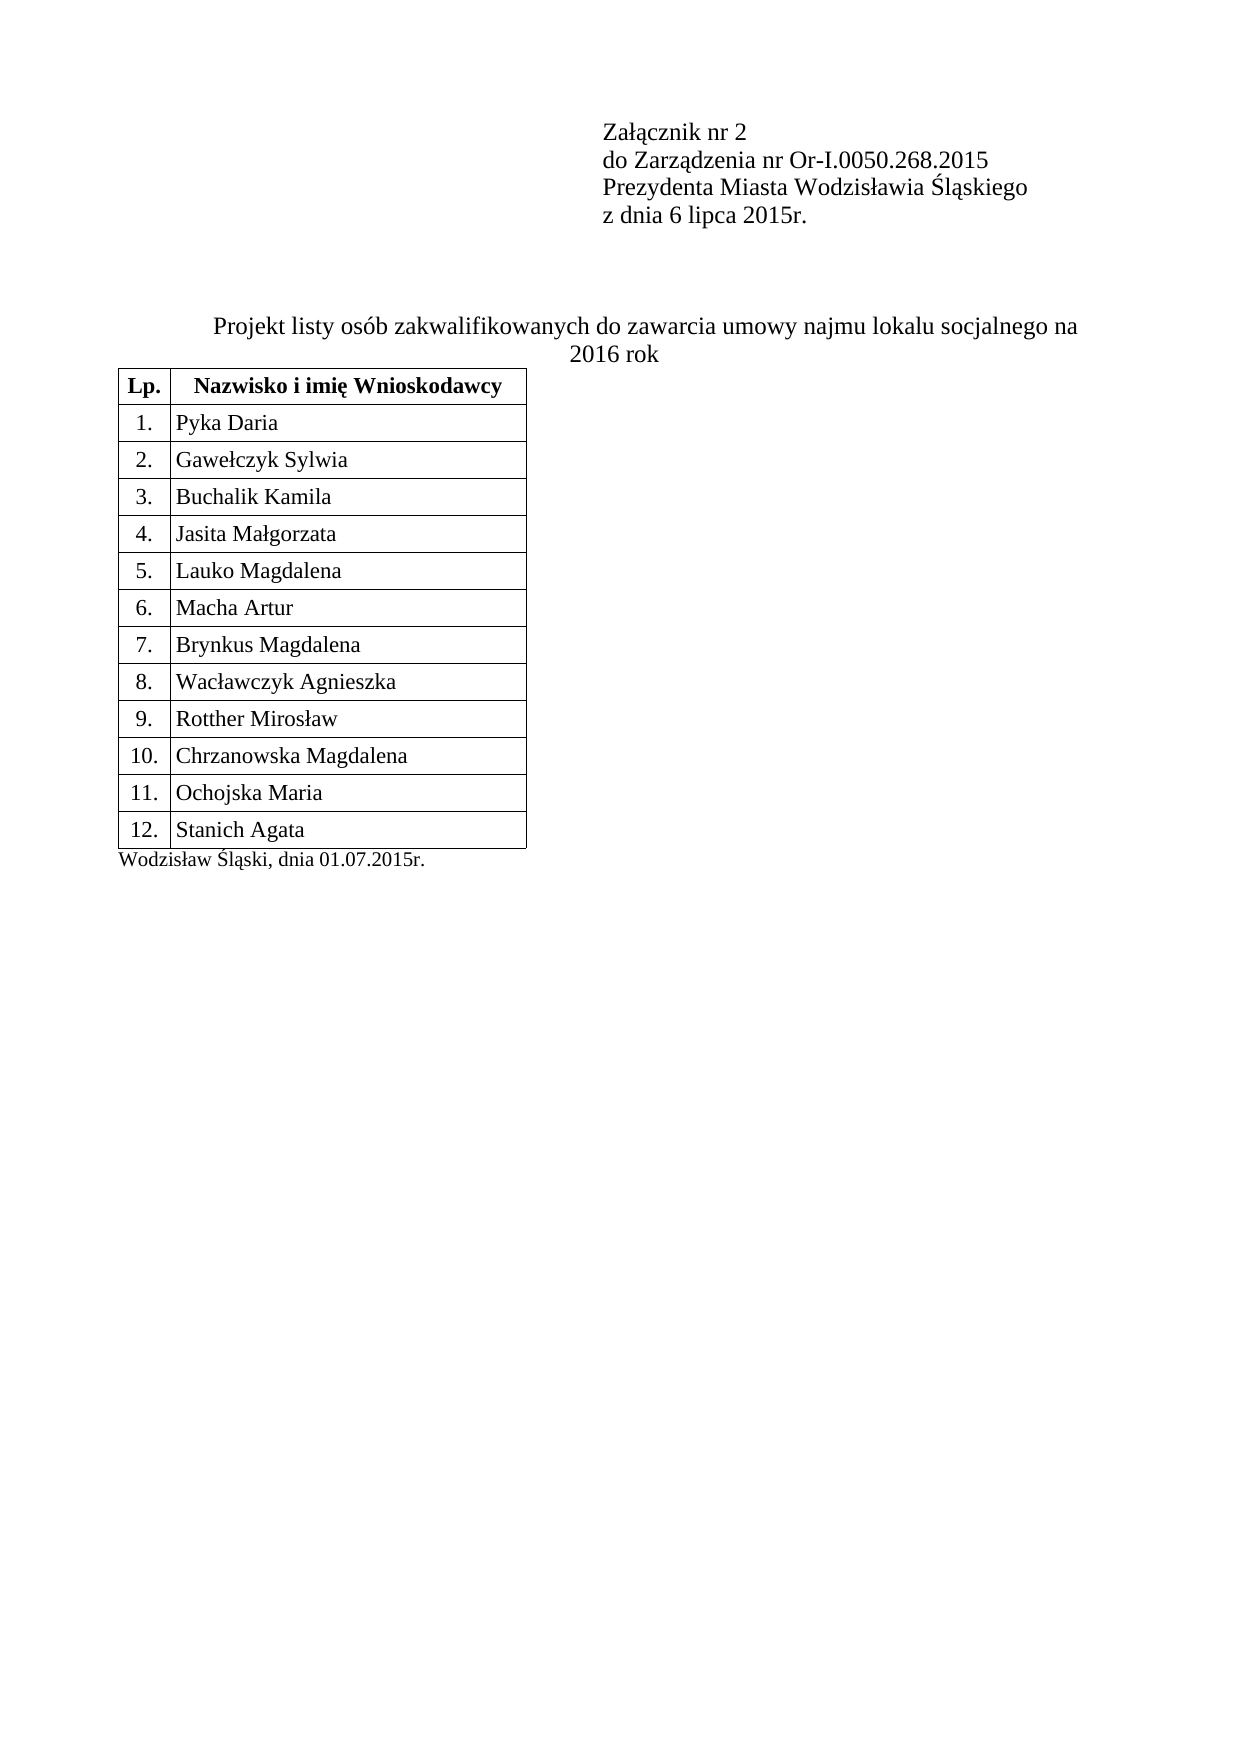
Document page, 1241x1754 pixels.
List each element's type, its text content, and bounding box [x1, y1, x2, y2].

table_cell Pyka Daria [171, 405, 526, 441]
table_cell Rotther Mirosław [171, 701, 526, 737]
table_cell 3. [119, 479, 170, 515]
text z dnia 6 lipca 2015r. [130, 201, 1110, 229]
table_cell 5. [119, 553, 170, 589]
text do Zarządzenia nr Or-I.0050.268.2015 Prezydenta Miasta Wodzisławia Śląskiego [130, 146, 1110, 201]
table_cell Jasita Małgorzata [171, 516, 526, 552]
table_cell 1. [119, 405, 170, 441]
table_cell Buchalik Kamila [171, 479, 526, 515]
table_cell Brynkus Magdalena [171, 627, 526, 663]
table_cell 12. [119, 812, 170, 848]
table_cell Macha Artur [171, 590, 526, 626]
table_header Lp. [119, 369, 170, 404]
table_cell 2. [119, 442, 170, 478]
table_cell Lauko Magdalena [171, 553, 526, 589]
text Wodzisław Śląski, dnia 01.07.2015r. [118, 848, 1110, 871]
table_cell 4. [119, 516, 170, 552]
table_cell Gawełczyk Sylwia [171, 442, 526, 478]
table_cell 7. [119, 627, 170, 663]
table_cell Chrzanowska Magdalena [171, 738, 526, 774]
table_cell Wacławczyk Agnieszka [171, 664, 526, 700]
table_cell Stanich Agata [171, 812, 526, 848]
table_cell 8. [119, 664, 170, 700]
table_cell 9. [119, 701, 170, 737]
text Projekt listy osób zakwalifikowanych do zawarcia umowy najmu lokalu socjalnego na 2016 rok [118, 312, 1110, 367]
text Załącznik nr 2 [130, 118, 1110, 146]
table_header Nazwisko i imię Wnioskodawcy [171, 369, 526, 404]
table_cell 10. [119, 738, 170, 774]
table_cell 6. [119, 590, 170, 626]
table_cell Ochojska Maria [171, 775, 526, 811]
table_cell 11. [119, 775, 170, 811]
